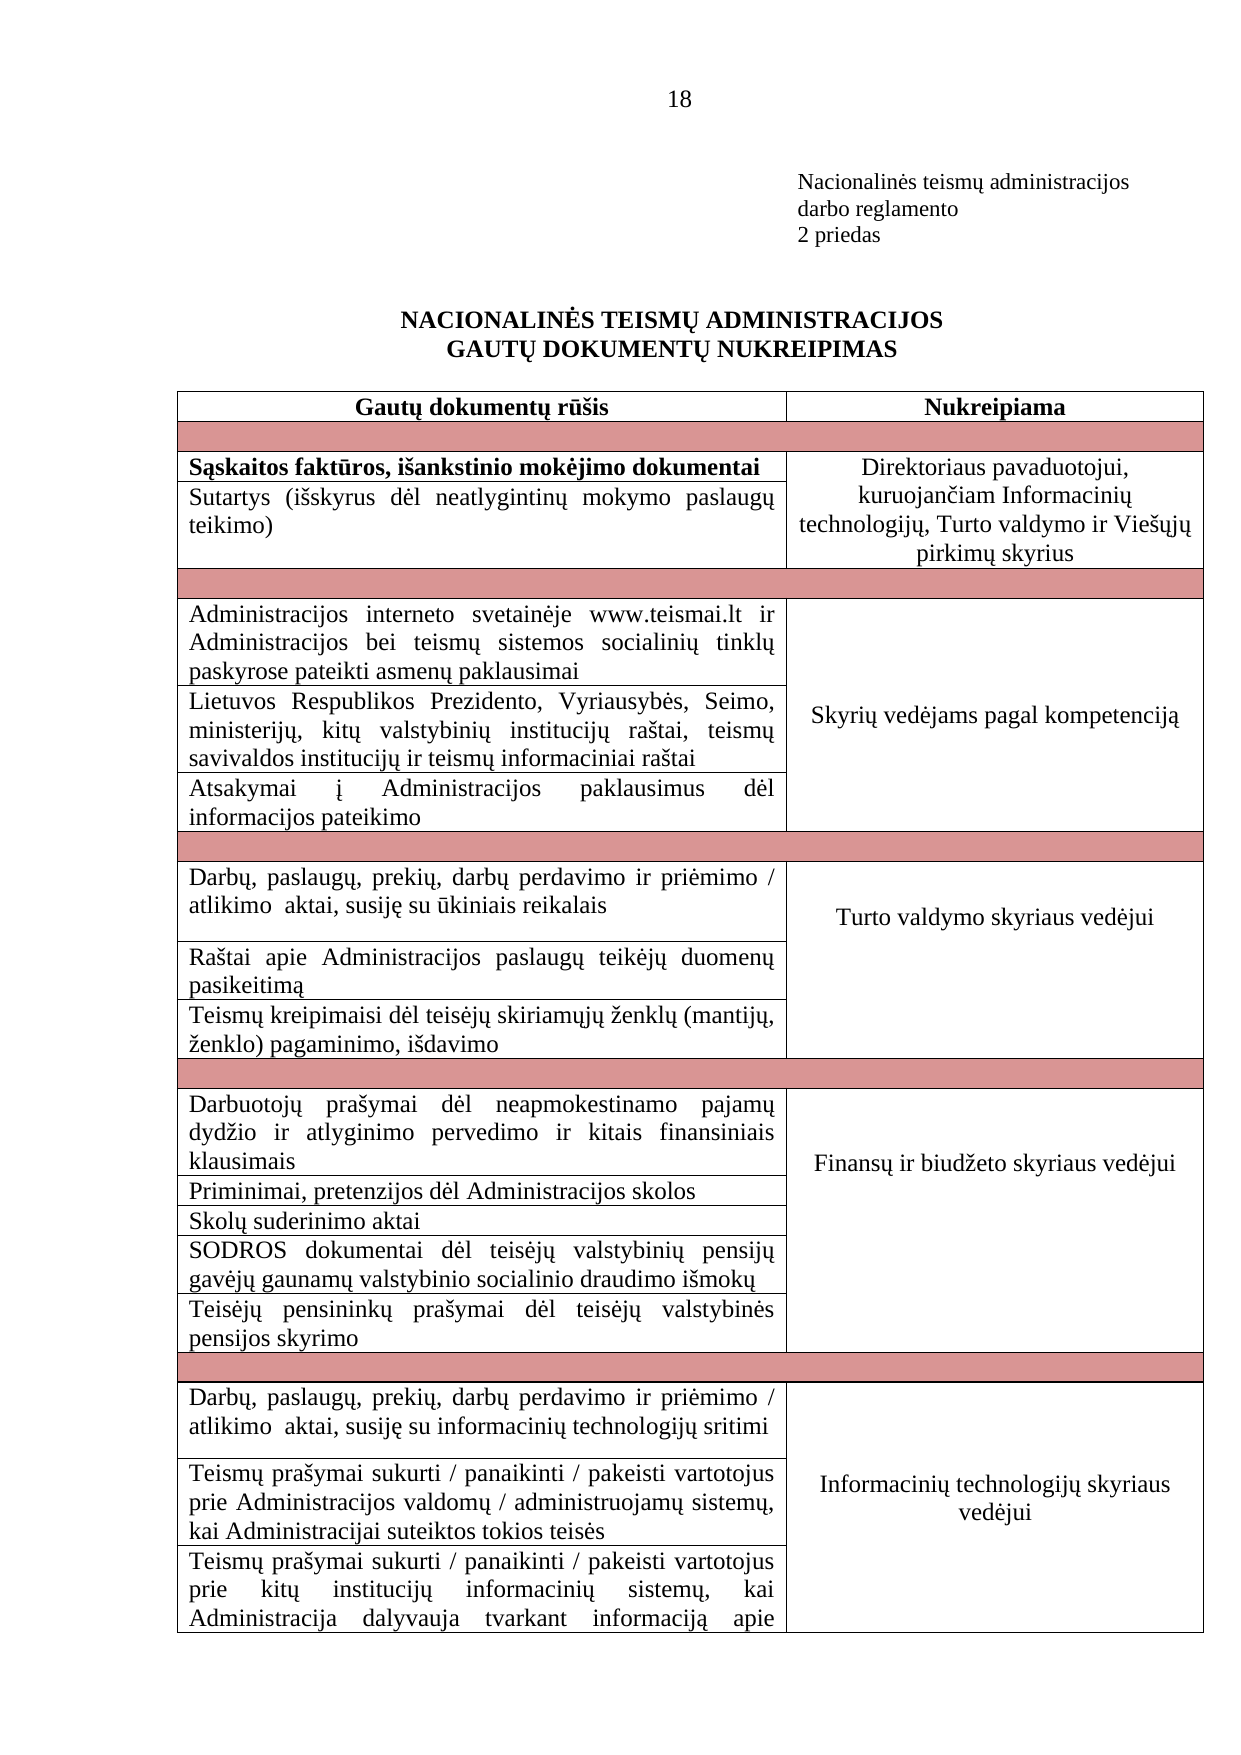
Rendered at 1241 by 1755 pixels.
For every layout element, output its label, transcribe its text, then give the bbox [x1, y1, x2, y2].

text Nacionalinės teismų administracijos [177, 168, 1181, 195]
text GAUTŲ DOKUMENTŲ NUKREIPIMAS [162, 334, 1181, 362]
table_cell Skyrių vedėjams pagal kompetenciją [787, 599, 1203, 831]
table_cell Raštai apie Administracijos paslaugų teikėjų duomenų pasikeitimą [178, 942, 786, 999]
text darbo reglamento [177, 195, 1181, 221]
table_cell Administracijos interneto svetainėje www.teismai.lt ir Administracijos bei teismų sistemos socialinių tinklų paskyrose pateikti asmenų paklausimai [178, 599, 786, 685]
table_cell SODROS dokumentai dėl teisėjų valstybinių pensijų gavėjų gaunamų valstybinio socialinio draudimo išmokų [178, 1236, 786, 1293]
table_cell Teismų prašymai sukurti / panaikinti / pakeisti vartotojus prie kitų institucijų informacinių sistemų, kai Administracija dalyvauja tvarkant informaciją apie [178, 1546, 786, 1632]
table_cell Informacinių technologijų skyriaus vedėjui [787, 1383, 1203, 1632]
table_cell Skolų suderinimo aktai [178, 1206, 786, 1234]
table_cell Sutartys (išskyrus dėl neatlygintinų mokymo paslaugų teikimo) [178, 482, 786, 568]
table_cell Teismų prašymai sukurti / panaikinti / pakeisti vartotojus prie Administracijos valdomų / administruojamų sistemų, kai Administracijai suteiktos tokios teisės [178, 1459, 786, 1545]
table_cell Lietuvos Respublikos Prezidento, Vyriausybės, Seimo, ministerijų, kitų valstybinių institucijų raštai, teismų savivaldos institucijų ir teismų informaciniai raštai [178, 686, 786, 772]
table_cell Turto valdymo skyriaus vedėjui [787, 862, 1203, 1058]
table_cell [178, 832, 1203, 861]
table_cell Finansų ir biudžeto skyriaus vedėjui [787, 1089, 1203, 1352]
table_cell Sąskaitos faktūros, išankstinio mokėjimo dokumentai [178, 452, 786, 481]
table_cell Atsakymai į Administracijos paklausimus dėl informacijos pateikimo [178, 773, 786, 831]
table_header Nukreipiama [787, 392, 1203, 421]
table_cell [178, 1059, 1203, 1088]
text 2 priedas [177, 221, 1181, 247]
table_cell [178, 422, 1203, 451]
text NACIONALINĖS TEISMŲ ADMINISTRACIJOS [162, 305, 1181, 334]
table_cell Darbuotojų prašymai dėl neapmokestinamo pajamų dydžio ir atlyginimo pervedimo ir kitais finansiniais klausimais [178, 1089, 786, 1175]
table_header Gautų dokumentų rūšis [178, 392, 786, 421]
table_cell Darbų, paslaugų, prekių, darbų perdavimo ir priėmimo / atlikimo aktai, susiję su informacinių technologijų sritimi [178, 1383, 786, 1457]
table_cell [178, 569, 1203, 598]
table_cell [178, 1353, 1203, 1381]
table_cell Teismų kreipimaisi dėl teisėjų skiriamųjų ženklų (mantijų, ženklo) pagaminimo, išdavimo [178, 1000, 786, 1058]
table_cell Darbų, paslaugų, prekių, darbų perdavimo ir priėmimo / atlikimo aktai, susiję su ūkiniais reikalais [178, 862, 786, 941]
table_cell Priminimai, pretenzijos dėl Administracijos skolos [178, 1176, 786, 1205]
table_cell Direktoriaus pavaduotojui, kuruojančiam Informacinių technologijų, Turto valdymo ir Viešųjų pirkimų skyrius [787, 452, 1203, 568]
table_cell Teisėjų pensininkų prašymai dėl teisėjų valstybinės pensijos skyrimo [178, 1294, 786, 1352]
